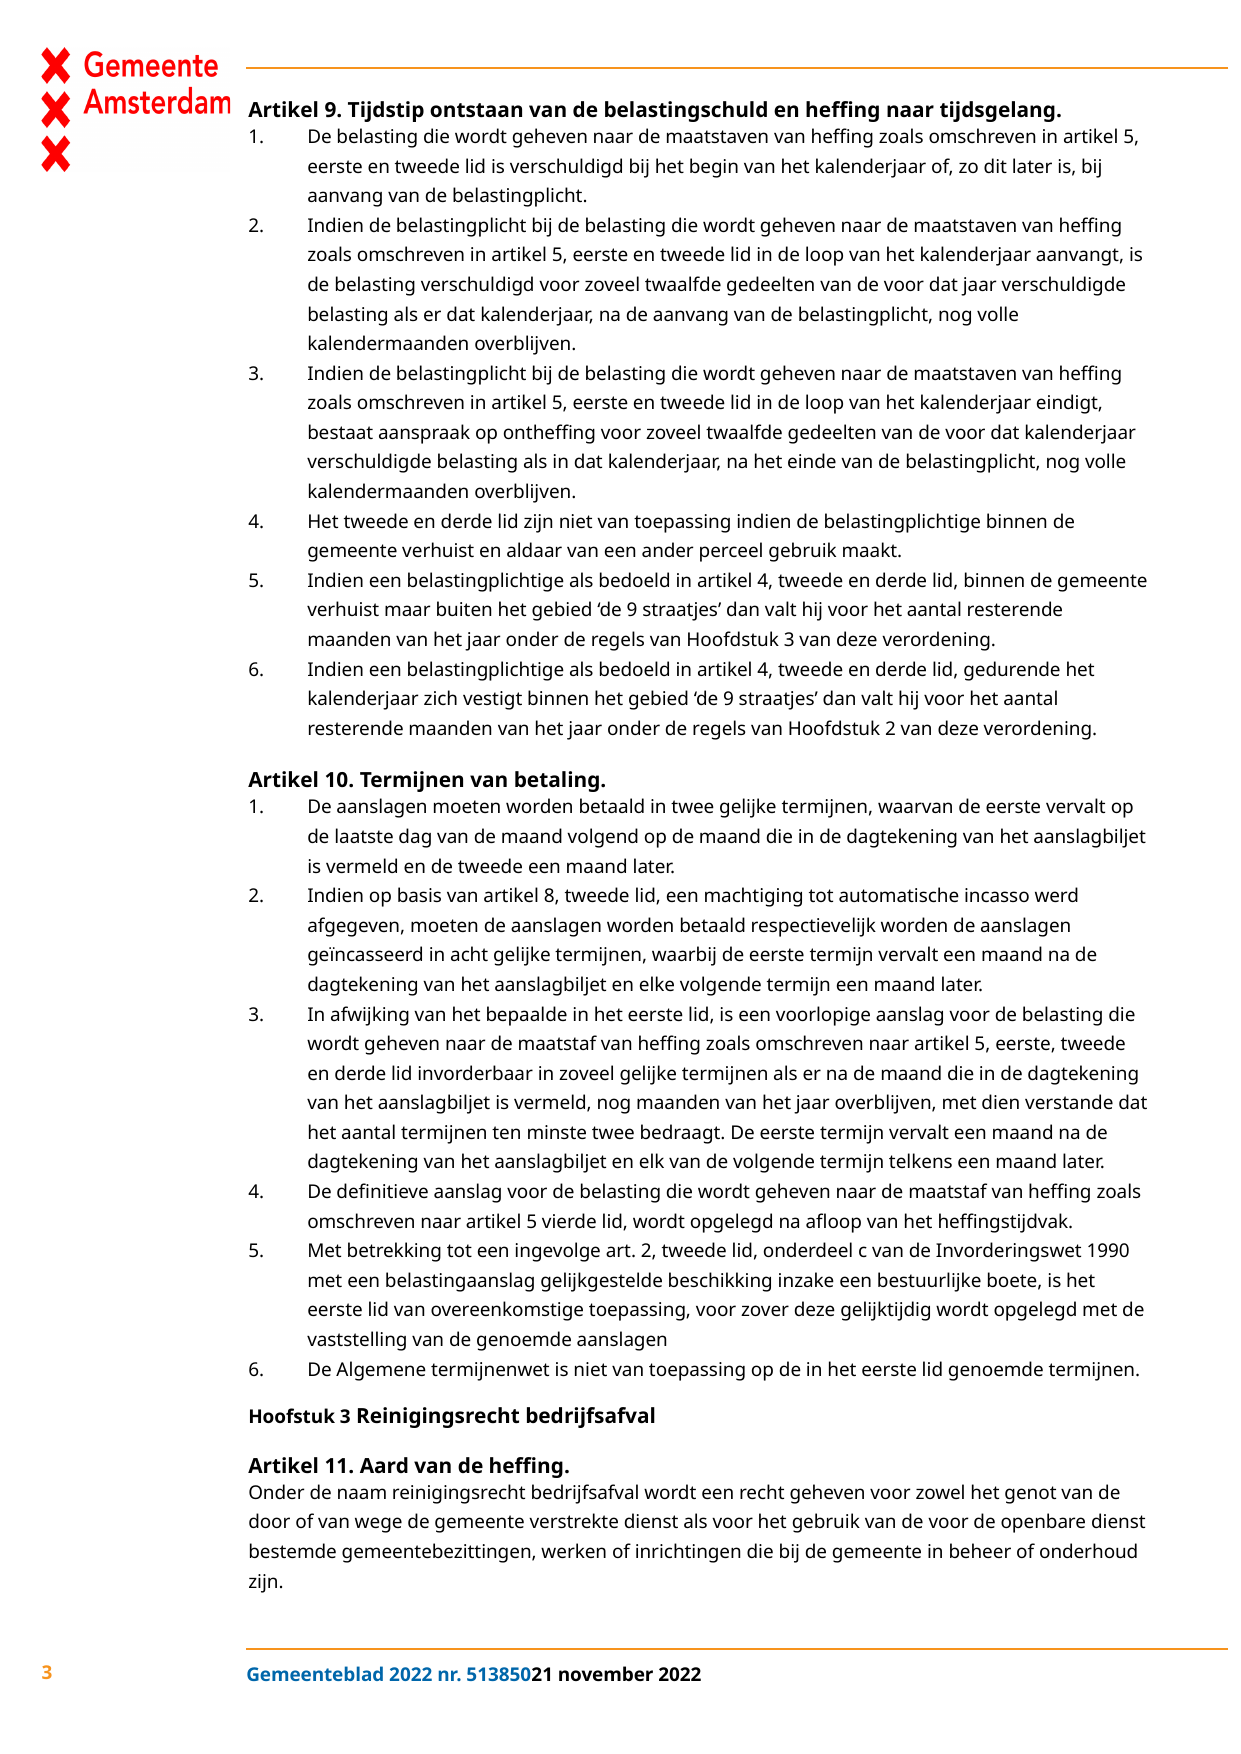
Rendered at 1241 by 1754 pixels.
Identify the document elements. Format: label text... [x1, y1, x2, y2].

list In afwijking van het bepaalde in het eerste lid, is een voorlopige aanslag voor de belasting die wordt geheven naar de maatstaf van heffing zoals omschreven naar artikel 5, eerste, tweede en derde lid invorderbaar in zoveel gelijke termijnen als er na de maand die in de dagtekening van het aanslagbiljet is vermeld, nog maanden van het jaar overblijven, met dien verstande dat het aantal termijnen ten minste twee bedraagt. De eerste termijn vervalt een maand na de dagtekening van het aanslagbiljet en elk van de volgende termijn telkens een maand later. [248, 1001, 1152, 1174]
text Artikel 9. Tijdstip ontstaan van de belastingschuld en heffing naar tijdsgelang. [248, 95, 1152, 123]
list Indien de belastingplicht bij de belasting die wordt geheven naar de maatstaven van heffing zoals omschreven in artikel 5, eerste en tweede lid in de loop van het kalenderjaar eindigt, bestaat aanspraak op ontheffing voor zoveel twaalfde gedeelten van de voor dat kalenderjaar verschuldigde belasting als in dat kalenderjaar, na het einde van de belastingplicht, nog volle kalendermaanden overblijven. [248, 360, 1152, 504]
list Indien de belastingplicht bij de belasting die wordt geheven naar de maatstaven van heffing zoals omschreven in artikel 5, eerste en tweede lid in de loop van het kalenderjaar aanvangt, is de belasting verschuldigd voor zoveel twaalfde gedeelten van de voor dat jaar verschuldigde belasting als er dat kalenderjaar, na de aanvang van de belastingplicht, nog volle kalendermaanden overblijven. [248, 212, 1152, 356]
text Onder de naam reinigingsrecht bedrijfsafval wordt een recht geheven voor zowel het genot van de door of van wege de gemeente verstrekte dienst als voor het gebruik van de voor de openbare dienst bestemde gemeentebezittingen, werken of inrichtingen die bij de gemeente in beheer of onderhoud zijn. [248, 1479, 1152, 1594]
text Artikel 10. Termijnen van betaling. [248, 765, 1152, 794]
list De belasting die wordt geheven naar de maatstaven van heffing zoals omschreven in artikel 5, eerste en tweede lid is verschuldigd bij het begin van het kalenderjaar of, zo dit later is, bij aanvang van de belastingplicht. [248, 123, 1152, 208]
list Het tweede en derde lid zijn niet van toepassing indien de belastingplichtige binnen de gemeente verhuist en aldaar van een ander perceel gebruik maakt. [248, 508, 1152, 563]
list Met betrekking tot een ingevolge art. 2, tweede lid, onderdeel c van de Invorderingswet 1990 met een belastingaanslag gelijkgestelde beschikking inzake een bestuurlijke boete, is het eerste lid van overeenkomstige toepassing, voor zover deze gelijktijdig wordt opgelegd met de vaststelling van de genoemde aanslagen [248, 1237, 1152, 1352]
list De Algemene termijnenwet is niet van toepassing op de in het eerste lid genoemde termijnen. [248, 1356, 1152, 1382]
list Indien een belastingplichtige als bedoeld in artikel 4, tweede en derde lid, binnen de gemeente verhuist maar buiten het gebied ‘de 9 straatjes’ dan valt hij voor het aantal resterende maanden van het jaar onder de regels van Hoofdstuk 3 van deze verordening. [248, 567, 1152, 652]
text Artikel 11. Aard van de heffing. [248, 1451, 1152, 1479]
list De definitieve aanslag voor de belasting die wordt geheven naar de maatstaf van heffing zoals omschreven naar artikel 5 vierde lid, wordt opgelegd na afloop van het heffingstijdvak. [248, 1178, 1152, 1234]
list Indien op basis van artikel 8, tweede lid, een machtiging tot automatische incasso werd afgegeven, moeten de aanslagen worden betaald respectievelijk worden de aanslagen geïncasseerd in acht gelijke termijnen, waarbij de eerste termijn vervalt een maand na de dagtekening van het aanslagbiljet en elke volgende termijn een maand later. [248, 882, 1152, 997]
list De aanslagen moeten worden betaald in twee gelijke termijnen, waarvan de eerste vervalt op de laatste dag van de maand volgend op de maand die in de dagtekening van het aanslagbiljet is vermeld en de tweede een maand later. [248, 794, 1152, 879]
text Hoofstuk 3 Reinigingsrecht bedrijfsafval [248, 1401, 1152, 1430]
list Indien een belastingplichtige als bedoeld in artikel 4, tweede en derde lid, gedurende het kalenderjaar zich vestigt binnen het gebied ‘de 9 straatjes’ dan valt hij voor het aantal resterende maanden van het jaar onder de regels van Hoofdstuk 2 van deze verordening. [248, 656, 1152, 741]
picture [41, 47, 231, 172]
